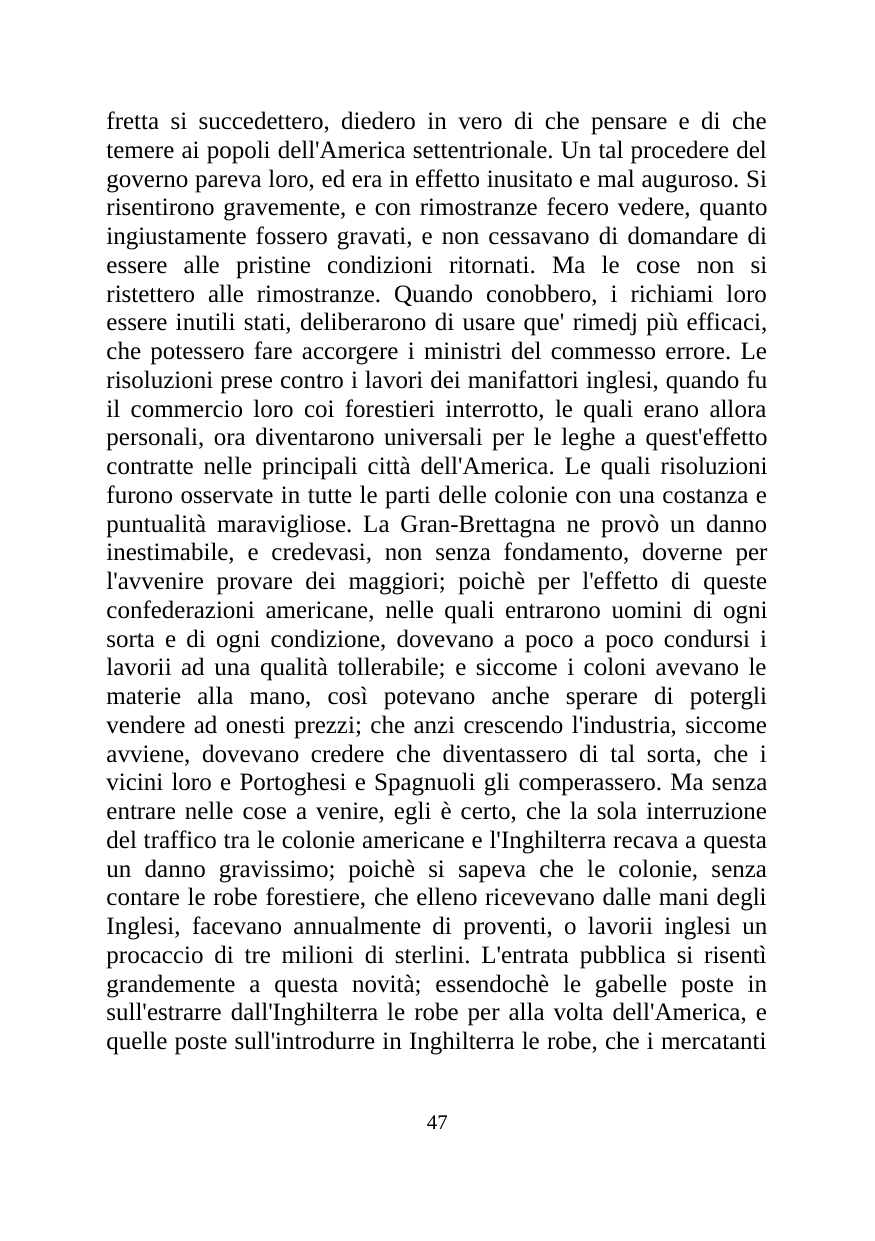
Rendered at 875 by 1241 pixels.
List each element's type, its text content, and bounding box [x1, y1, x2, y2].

text fretta si succedettero, diedero in vero di che pensare e di che temere ai popoli dell'America settentrionale. Un tal procedere del governo pareva loro, ed era in effetto inusitato e mal auguroso. Si risentirono gravemente, e con rimostranze fecero vedere, quanto ingiustamente fossero gravati, e non cessavano di domandare di essere alle pristine condizioni ritornati. Ma le cose non si ristettero alle rimostranze. Quando conobbero, i richiami loro essere inutili stati, deliberarono di usare que' rimedj più efficaci, che potessero fare accorgere i ministri del commesso errore. Le risoluzioni prese contro i lavori dei manifattori inglesi, quando fu il commercio loro coi forestieri interrotto, le quali erano allora personali, ora diventarono universali per le leghe a quest'effetto contratte nelle principali città dell'America. Le quali risoluzioni furono osservate in tutte le parti delle colonie con una costanza e puntualità maravigliose. La Gran-Brettagna ne provò un danno inestimabile, e credevasi, non senza fondamento, doverne per l'avvenire provare dei maggiori; poichè per l'effetto di queste confederazioni americane, nelle quali entrarono uomini di ogni sorta e di ogni condizione, dovevano a poco a poco condursi i lavorii ad una qualità tollerabile; e siccome i coloni avevano le materie alla mano, così potevano anche sperare di potergli vendere ad onesti prezzi; che anzi crescendo l'industria, siccome avviene, dovevano credere che diventassero di tal sorta, che i vicini loro e Portoghesi e Spagnuoli gli comperassero. Ma senza entrare nelle cose a venire, egli è certo, che la sola interruzione del traffico tra le colonie americane e l'Inghilterra recava a questa un danno gravissimo; poichè si sapeva che le colonie, senza contare le robe forestiere, che elleno ricevevano dalle mani degli Inglesi, facevano annualmente di proventi, o lavorii inglesi un procaccio di tre milioni di sterlini. L'entrata pubblica si risentì grandemente a questa novità; essendochè le gabelle poste in sull'estrarre dall'Inghilterra le robe per alla volta dell'America, e quelle poste sull'introdurre in Inghilterra le robe, che i mercatanti [106, 106, 768, 1055]
